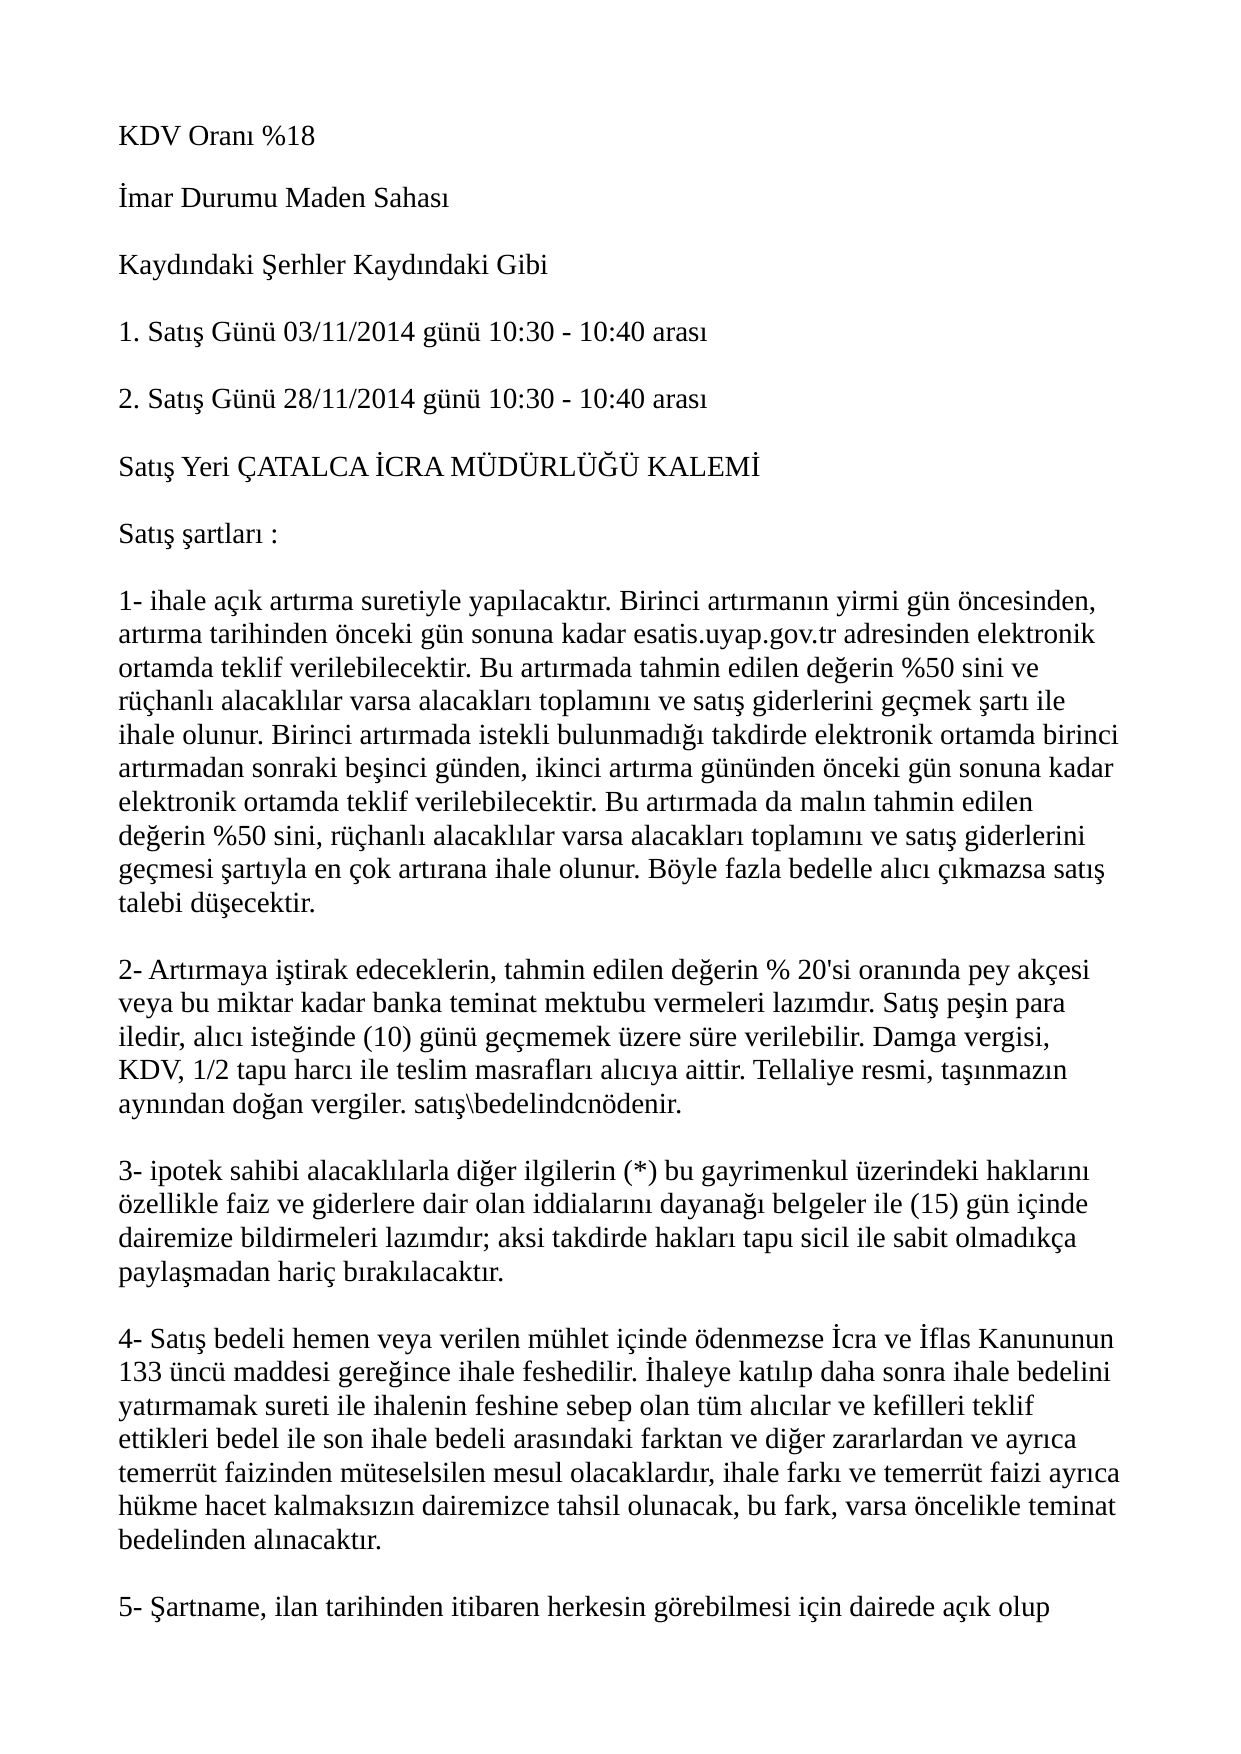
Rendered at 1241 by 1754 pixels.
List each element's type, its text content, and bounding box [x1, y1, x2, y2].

text Satış şartları : [118, 516, 1122, 549]
text 1- ihale açık artırma suretiyle yapılacaktır. Birinci artırmanın yirmi gün öncesinden, artırma tarihinden önceki gün sonuna kadar esatis.uyap.gov.tr adresinden elektronik ortamda teklif verilebilecektir. Bu artırmada tahmin edilen değerin %50 sini ve rüçhanlı alacaklılar varsa alacakları toplamını ve satış giderlerini geçmek şartı ile ihale olunur. Birinci artırmada istekli bulunmadığı takdirde elektronik ortamda birinci artırmadan sonraki beşinci günden, ikinci artırma gününden önceki gün sonuna kadar elektronik ortamda teklif verilebilecektir. Bu artırmada da malın tahmin edilen değerin %50 sini, rüçhanlı alacaklılar varsa alacakları toplamını ve satış giderlerini geçmesi şartıyla en çok artırana ihale olunur. Böyle fazla bedelle alıcı çıkmazsa satış talebi düşecektir. [118, 583, 1122, 918]
text 4- Satış bedeli hemen veya verilen mühlet içinde ödenmezse İcra ve İflas Kanununun 133 üncü maddesi gereğince ihale feshedilir. İhaleye katılıp daha sonra ihale bedelini yatırmamak sureti ile ihalenin feshine sebep olan tüm alıcılar ve kefilleri teklif ettikleri bedel ile son ihale bedeli arasındaki farktan ve diğer zararlardan ve ayrıca temerrüt faizinden müteselsilen mesul olacaklardır, ihale farkı ve temerrüt faizi ayrıca hükme hacet kalmaksızın dairemizce tahsil olunacak, bu fark, varsa öncelikle teminat bedelinden alınacaktır. [118, 1321, 1122, 1556]
text 1. Satış Günü 03/11/2014 günü 10:30 - 10:40 arası [118, 314, 1122, 348]
text 5- Şartname, ilan tarihinden itibaren herkesin görebilmesi için dairede açık olup [118, 1589, 1122, 1623]
text 3- ipotek sahibi alacaklılarla diğer ilgilerin (*) bu gayrimenkul üzerindeki haklarını özellikle faiz ve giderlere dair olan iddialarını dayanağı belgeler ile (15) gün içinde dairemize bildirmeleri lazımdır; aksi takdirde hakları tapu sicil ile sabit olmadıkça paylaşmadan hariç bırakılacaktır. [118, 1153, 1122, 1287]
text KDV Oranı %18 [118, 118, 1122, 152]
text 2. Satış Günü 28/11/2014 günü 10:30 - 10:40 arası [118, 382, 1122, 415]
text 2- Artırmaya iştirak edeceklerin, tahmin edilen değerin % 20'si oranında pey akçesi veya bu miktar kadar banka teminat mektubu vermeleri lazımdır. Satış peşin para iledir, alıcı isteğinde (10) günü geçmemek üzere süre verilebilir. Damga vergisi, KDV, 1/2 tapu harcı ile teslim masrafları alıcıya aittir. Tellaliye resmi, taşınmazın aynından doğan vergiler. satış\bedelindcnödenir. [118, 952, 1122, 1119]
text Satış Yeri ÇATALCA İCRA MÜDÜRLÜĞÜ KALEMİ [118, 449, 1122, 482]
text Kaydındaki Şerhler Kaydındaki Gibi [118, 247, 1122, 281]
text İmar Durumu Maden Sahası [118, 180, 1122, 214]
